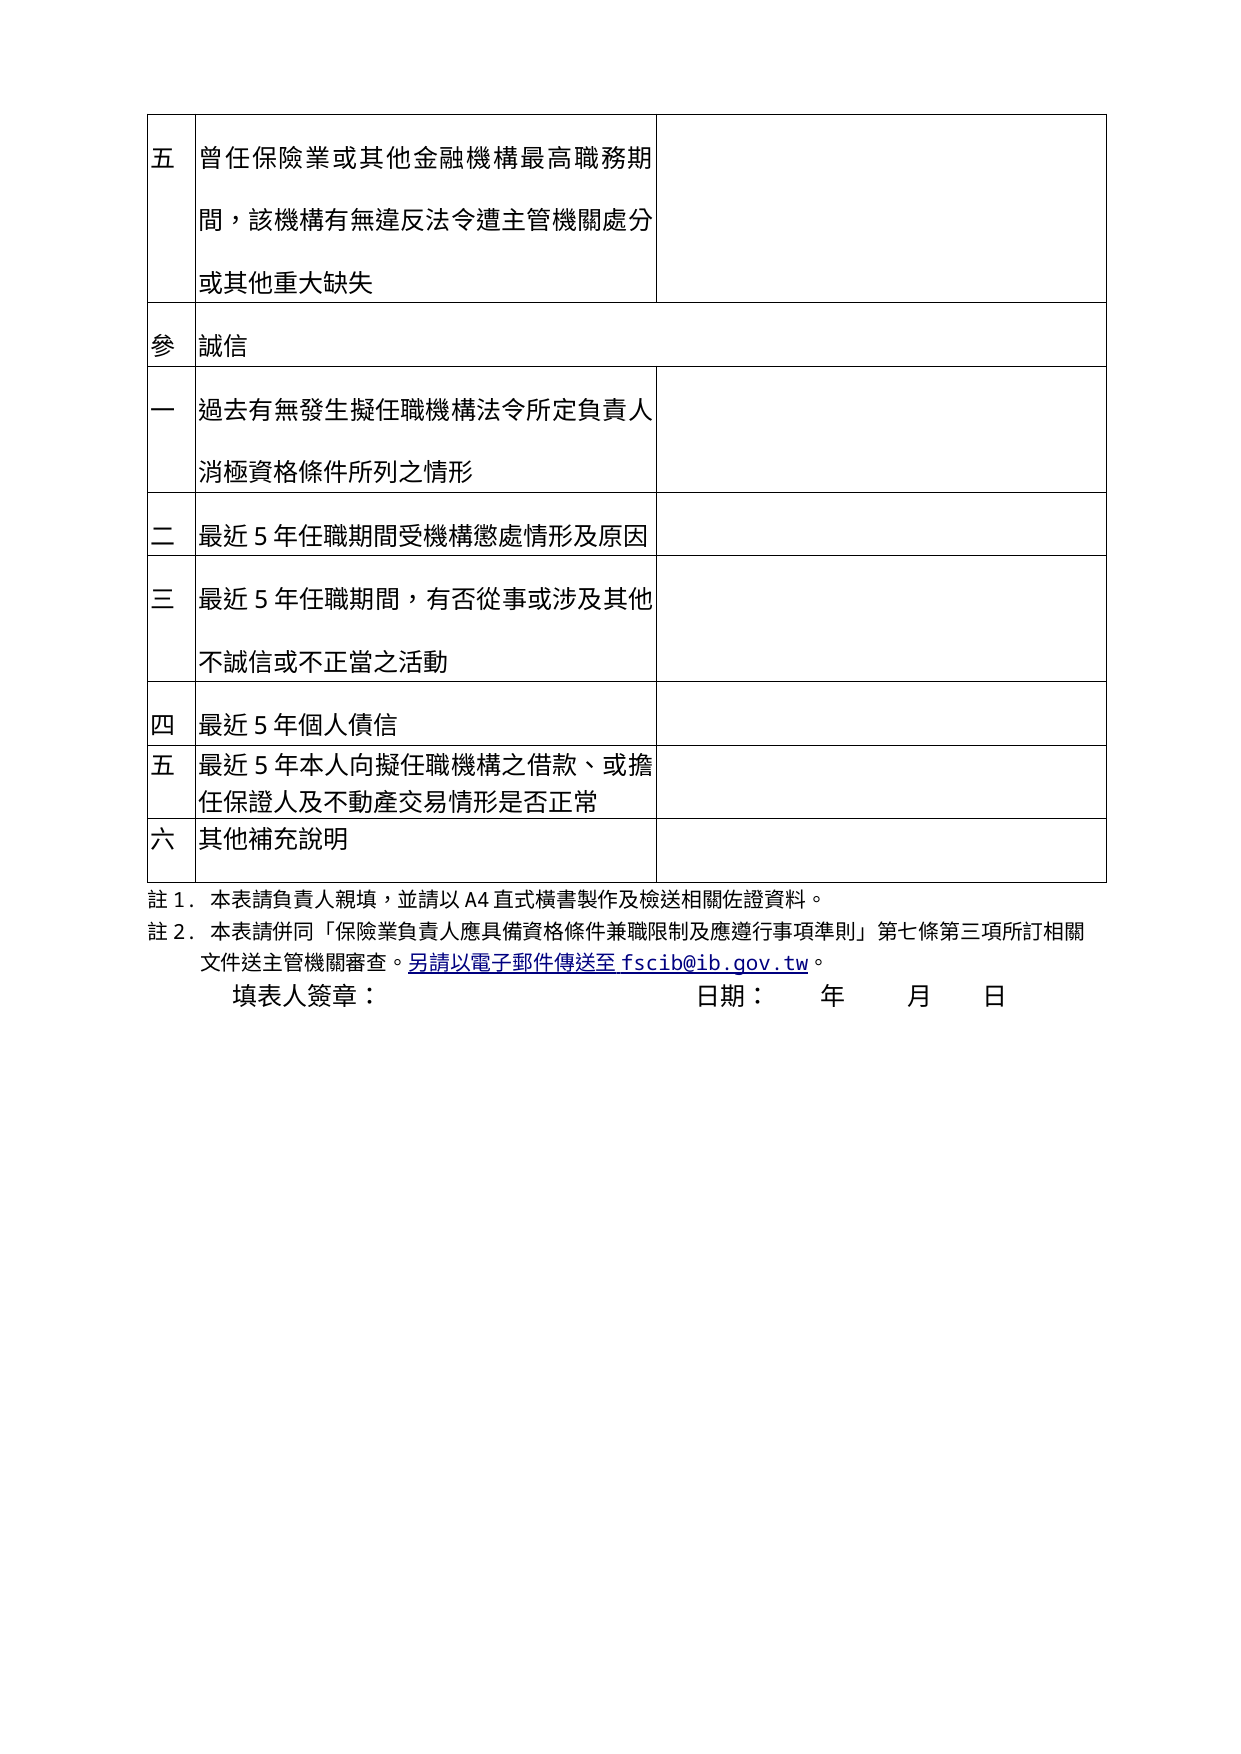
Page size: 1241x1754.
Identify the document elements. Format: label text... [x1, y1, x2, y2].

table_cell 五 [148, 115, 195, 302]
table_cell 過去有無發生擬任職機構法令所定負責人消極資格條件所列之情形 [196, 367, 656, 492]
table_cell 六 [148, 819, 195, 882]
text 填表人簽章： 日期： 年 月 日 [148, 977, 1092, 1013]
table_cell 三 [148, 556, 195, 681]
table_cell 最近5年任職期間受機構懲處情形及原因 [196, 493, 656, 555]
table_cell 其他補充說明 [196, 819, 656, 882]
table_cell 最近5年任職期間，有否從事或涉及其他不誠信或不正當之活動 [196, 556, 656, 681]
table_cell 五 [148, 746, 195, 818]
table_cell 一 [148, 367, 195, 492]
table_cell [657, 819, 1106, 882]
table_cell 曾任保險業或其他金融機構最高職務期間，該機構有無違反法令遭主管機關處分或其他重大缺失 [196, 115, 656, 302]
table_cell 最近5年個人債信 [196, 682, 656, 745]
text 註1. 本表請負責人親填，並請以A4直式橫書製作及檢送相關佐證資料。 [148, 883, 1092, 914]
table_cell 參 [148, 303, 195, 366]
table_cell [657, 682, 1106, 745]
table_cell [657, 556, 1106, 681]
table_cell 四 [148, 682, 195, 745]
table_cell 二 [148, 493, 195, 555]
table_cell 誠信 [196, 303, 1106, 366]
table_cell [657, 493, 1106, 555]
table_cell [657, 746, 1106, 818]
table_cell [657, 115, 1106, 302]
table_cell 最近5年本人向擬任職機構之借款、或擔任保證人及不動產交易情形是否正常 [196, 746, 656, 818]
table_cell [657, 367, 1106, 492]
text 註2. 本表請併同「保險業負責人應具備資格條件兼職限制及應遵行事項準則」第七條第三項所訂相關文件送主管機關審查。另請以電子郵件傳送至fscib@ib.gov.tw。 [148, 914, 1092, 977]
